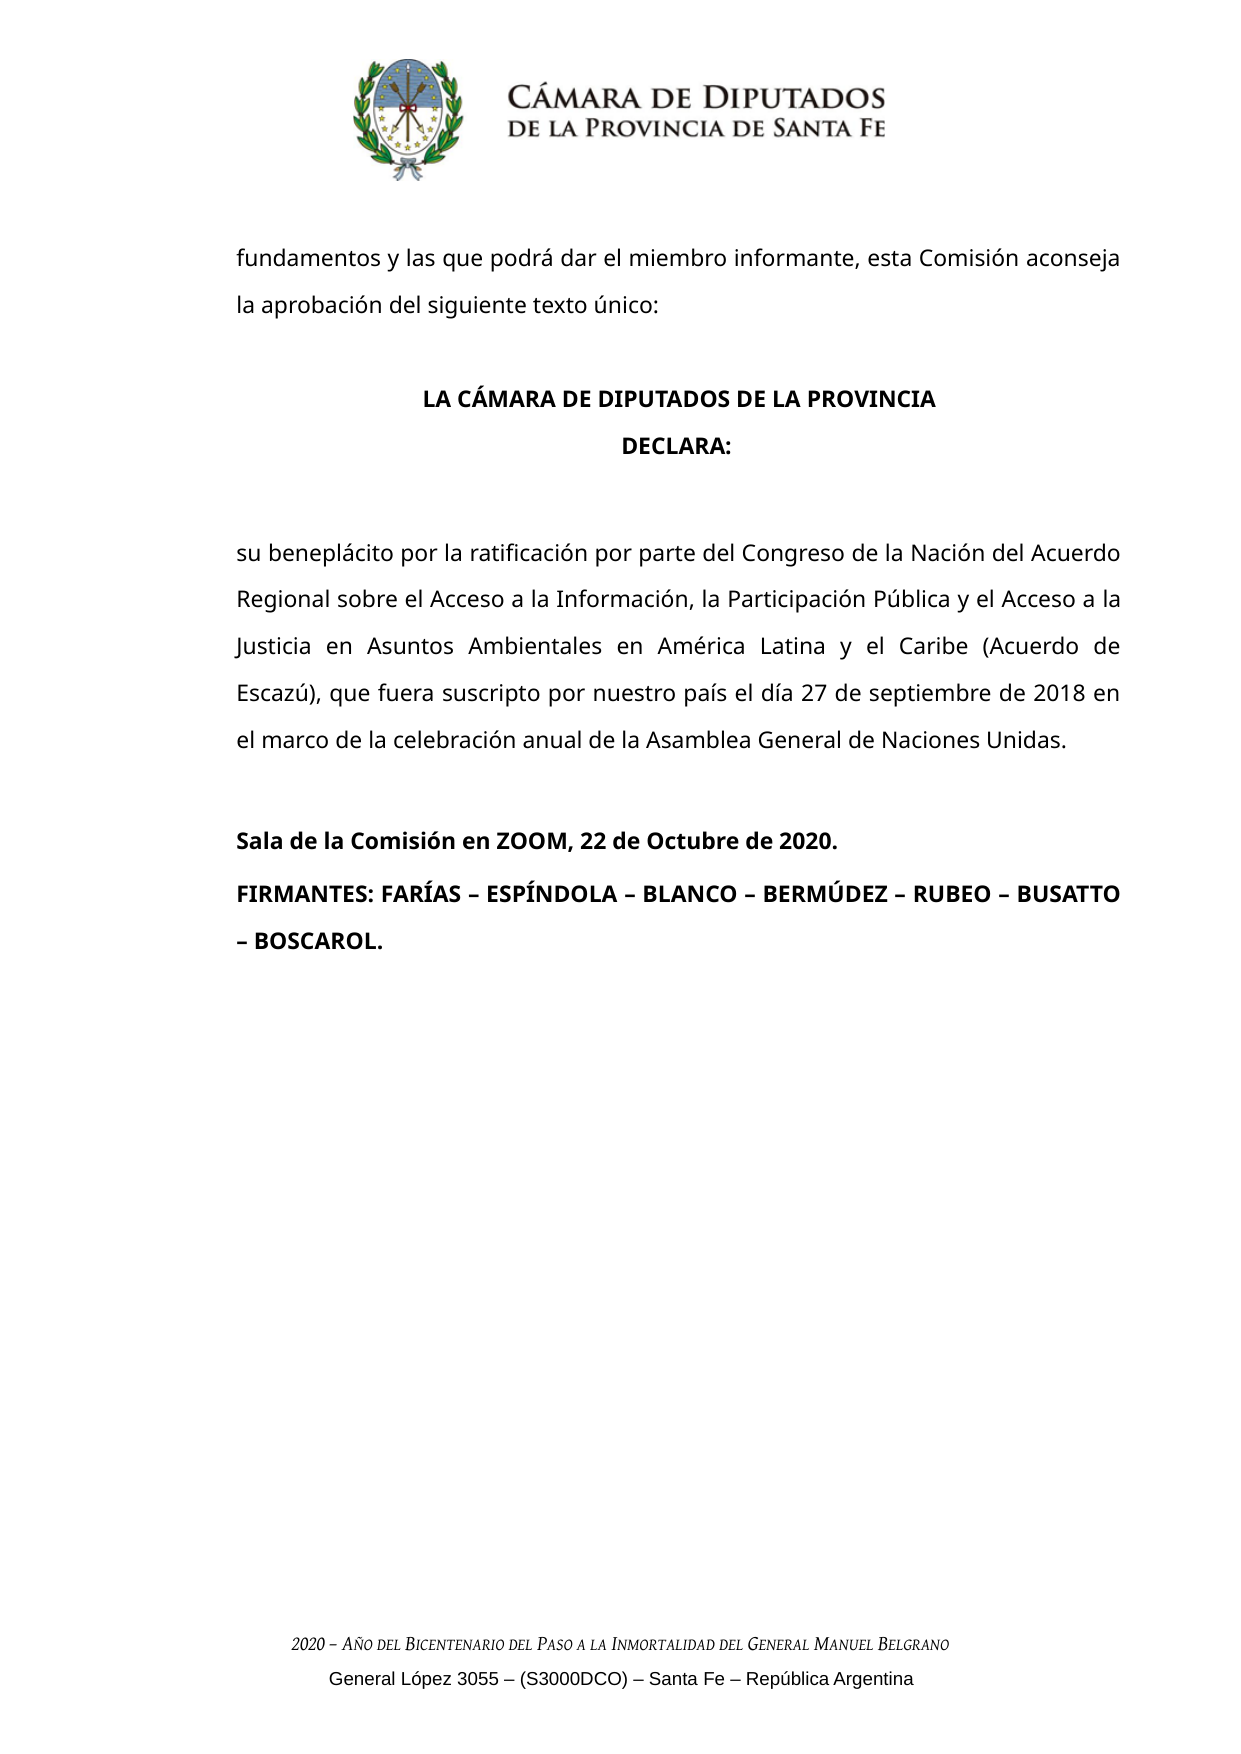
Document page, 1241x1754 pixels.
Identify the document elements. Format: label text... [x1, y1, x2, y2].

text FIRMANTES: FARÍAS – ESPÍNDOLA – BLANCO – BERMÚDEZ – RUBEO – BUSATTO – BOSCAROL. [236, 878, 1122, 956]
text Sala de la Comisión en ZOOM, 22 de Octubre de 2020. [236, 825, 1122, 856]
text LA CÁMARA DE DIPUTADOS DE LA PROVINCIA [236, 383, 1122, 414]
text su beneplácito por la ratificación por parte del Congreso de la Nación del Acuerdo Regional sobre el Acceso a la Información, la Participación Pública y el Acceso a la Justicia en Asuntos Ambientales en América Latina y el Caribe (Acuerdo de Escazú), que fuera suscripto por nuestro país el día 27 de septiembre de 2018 en el marco de la celebración anual de la Asamblea General de Naciones Unidas. [236, 537, 1122, 755]
text fundamentos y las que podrá dar el miembro informante, esta Comisión aconseja la aprobación del siguiente texto único: [236, 242, 1122, 320]
text DECLARA: [236, 430, 1122, 461]
